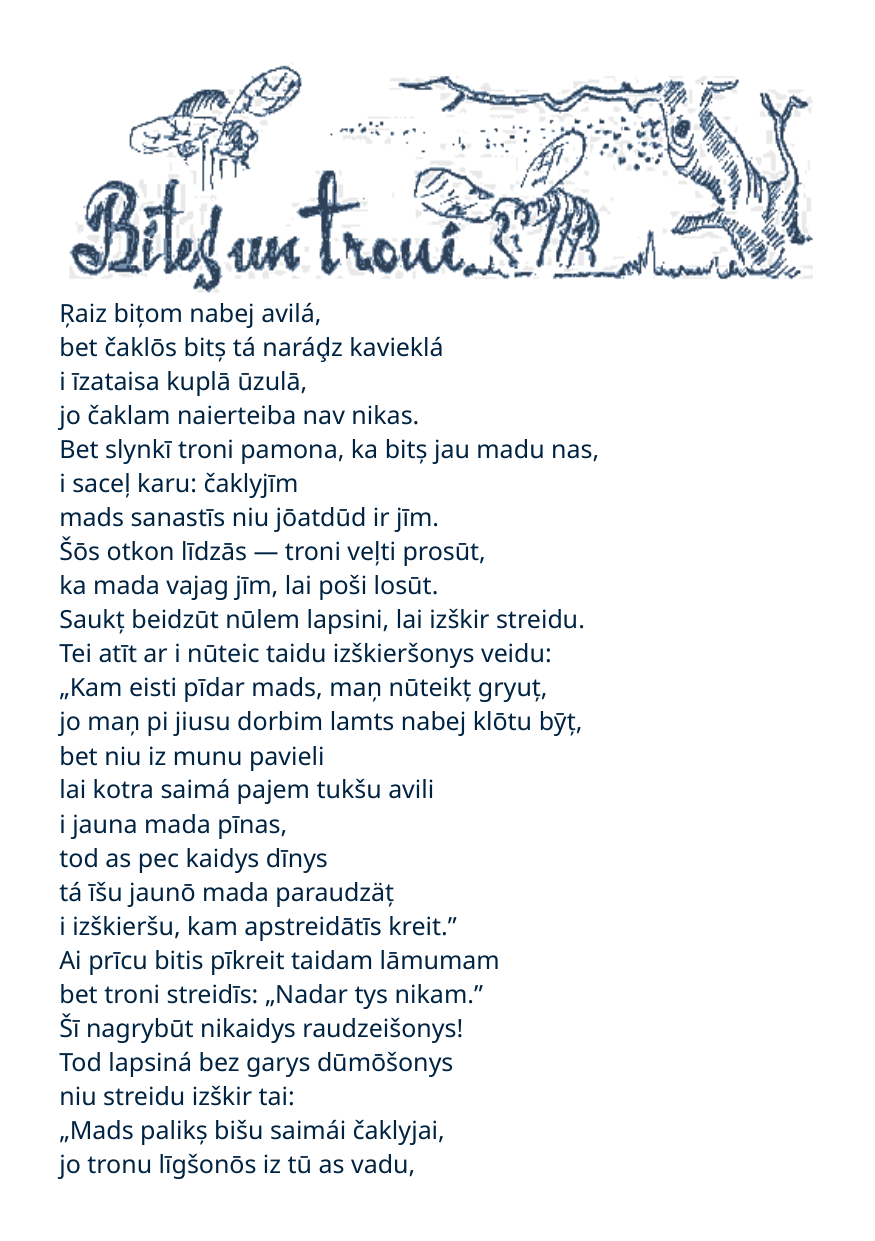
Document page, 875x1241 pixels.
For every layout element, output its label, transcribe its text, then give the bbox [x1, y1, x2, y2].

text Saukț beidzūt nūlem lapsini, lai izškir streidu. [59, 602, 815, 636]
text bet niu iz munu pavieli [59, 738, 815, 772]
text niu streidu izškir tai: [59, 1079, 815, 1113]
text Bet slynkī troni pamona, ka bitș jau madu nas, [59, 432, 815, 466]
text Tod lapsiná bez garys dūmōšonys [59, 1045, 815, 1079]
text i jauna mada pīnas, [59, 806, 815, 840]
text tá īšu jaunō mada paraudzäț [59, 874, 815, 908]
text mads sanastīs niu jōatdūd ir jīm. [59, 500, 815, 534]
text jo maņ pi jiusu dorbim lamts nabej klōtu bȳț, [59, 704, 815, 738]
text lai kotra saimá pajem tukšu avili [59, 772, 815, 806]
text i īzataisa kuplā ūzulā, [59, 363, 815, 397]
picture [59, 59, 813, 296]
text „Kam eisti pīdar mads, maņ nūteikț gryuț, [59, 670, 815, 704]
text bet čaklōs bitș tá naráḑz kavieklá [59, 329, 815, 363]
text jo čaklam naierteiba nav nikas. [59, 397, 815, 432]
text i saceļ karu: čaklyjīm [59, 466, 815, 500]
text Šōs otkon līdzās — troni veļti prosūt, [59, 534, 815, 568]
text „Mads palikș bišu saimái čaklyjai, [59, 1113, 815, 1147]
text Tei atīt ar i nūteic taidu izškieršonys veidu: [59, 636, 815, 670]
text Ŗaiz bițom nabej avilá, [59, 295, 815, 329]
text i izškieršu, kam apstreidātīs kreit.” [59, 908, 815, 942]
text Šī nagrybūt nikaidys raudzeišonys! [59, 1011, 815, 1045]
text ka mada vajag jīm, lai poši losūt. [59, 568, 815, 602]
text jo tronu līgšonōs iz tū as vadu, [59, 1147, 815, 1181]
text Ai prīcu bitis pīkreit taidam lāmumam [59, 942, 815, 977]
text bet troni streidīs: „Nadar tys nikam.” [59, 977, 815, 1011]
text tod as pec kaidys dīnys [59, 840, 815, 874]
